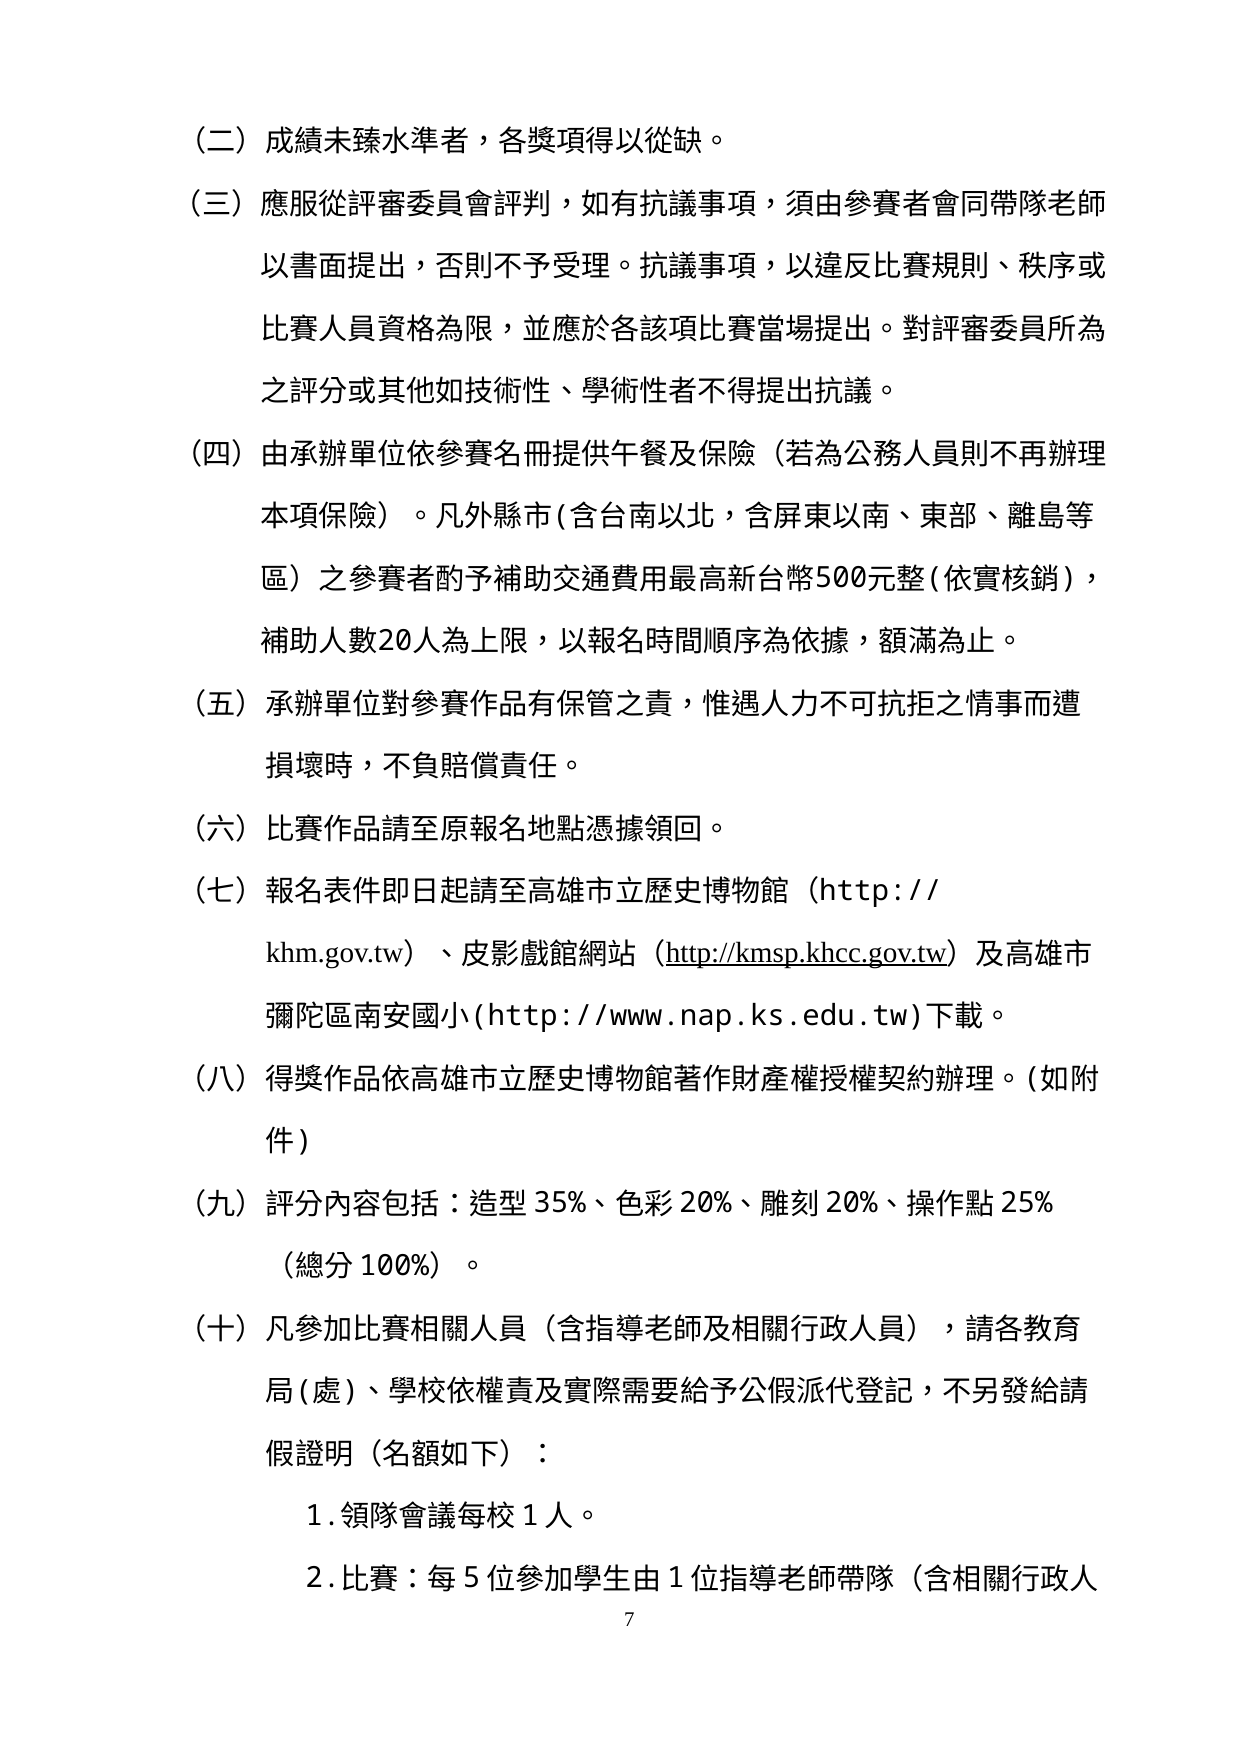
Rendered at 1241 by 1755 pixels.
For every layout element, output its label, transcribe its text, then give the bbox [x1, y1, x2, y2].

text （八）得獎作品依高雄市立歷史博物館著作財產權授權契約辦理。(如附件) [177, 1035, 1110, 1160]
text （十）凡參加比賽相關人員（含指導老師及相關行政人員），請各教育局(處)、學校依權責及實際需要給予公假派代登記，不另發給請假證明（名額如下）： [177, 1285, 1110, 1472]
text 2.比賽：每5位參加學生由1位指導老師帶隊（含相關行政人 [148, 1535, 1110, 1597]
text （二）成績未臻水準者，各獎項得以從缺。 [177, 97, 1110, 160]
text （三）應服從評審委員會評判，如有抗議事項，須由參賽者會同帶隊老師以書面提出，否則不予受理。抗議事項，以違反比賽規則、秩序或比賽人員資格為限，並應於各該項比賽當場提出。對評審委員所為之評分或其他如技術性、學術性者不得提出抗議。 [173, 160, 1110, 410]
text （六）比賽作品請至原報名地點憑據領回。 [177, 785, 1110, 847]
text 1.領隊會議每校1人。 [148, 1472, 1110, 1535]
text （九）評分內容包括：造型35%、色彩20%、雕刻20%、操作點25%（總分100%）。 [177, 1160, 1110, 1285]
text （四）由承辦單位依參賽名冊提供午餐及保險（若為公務人員則不再辦理本項保險）。凡外縣市(含台南以北，含屏東以南、東部、離島等區）之參賽者酌予補助交通費用最高新台幣500元整(依實核銷)，補助人數20人為上限，以報名時間順序為依據，額滿為止。 [173, 410, 1110, 660]
text （五）承辦單位對參賽作品有保管之責，惟遇人力不可抗拒之情事而遭損壞時，不負賠償責任。 [177, 660, 1110, 785]
text （七）報名表件即日起請至高雄市立歷史博物館（http://khm.gov.tw）、皮影戲館網站（http://kmsp.khcc.gov.tw）及高雄市彌陀區南安國小(http://www.nap.ks.edu.tw)下載。 [177, 847, 1110, 1035]
